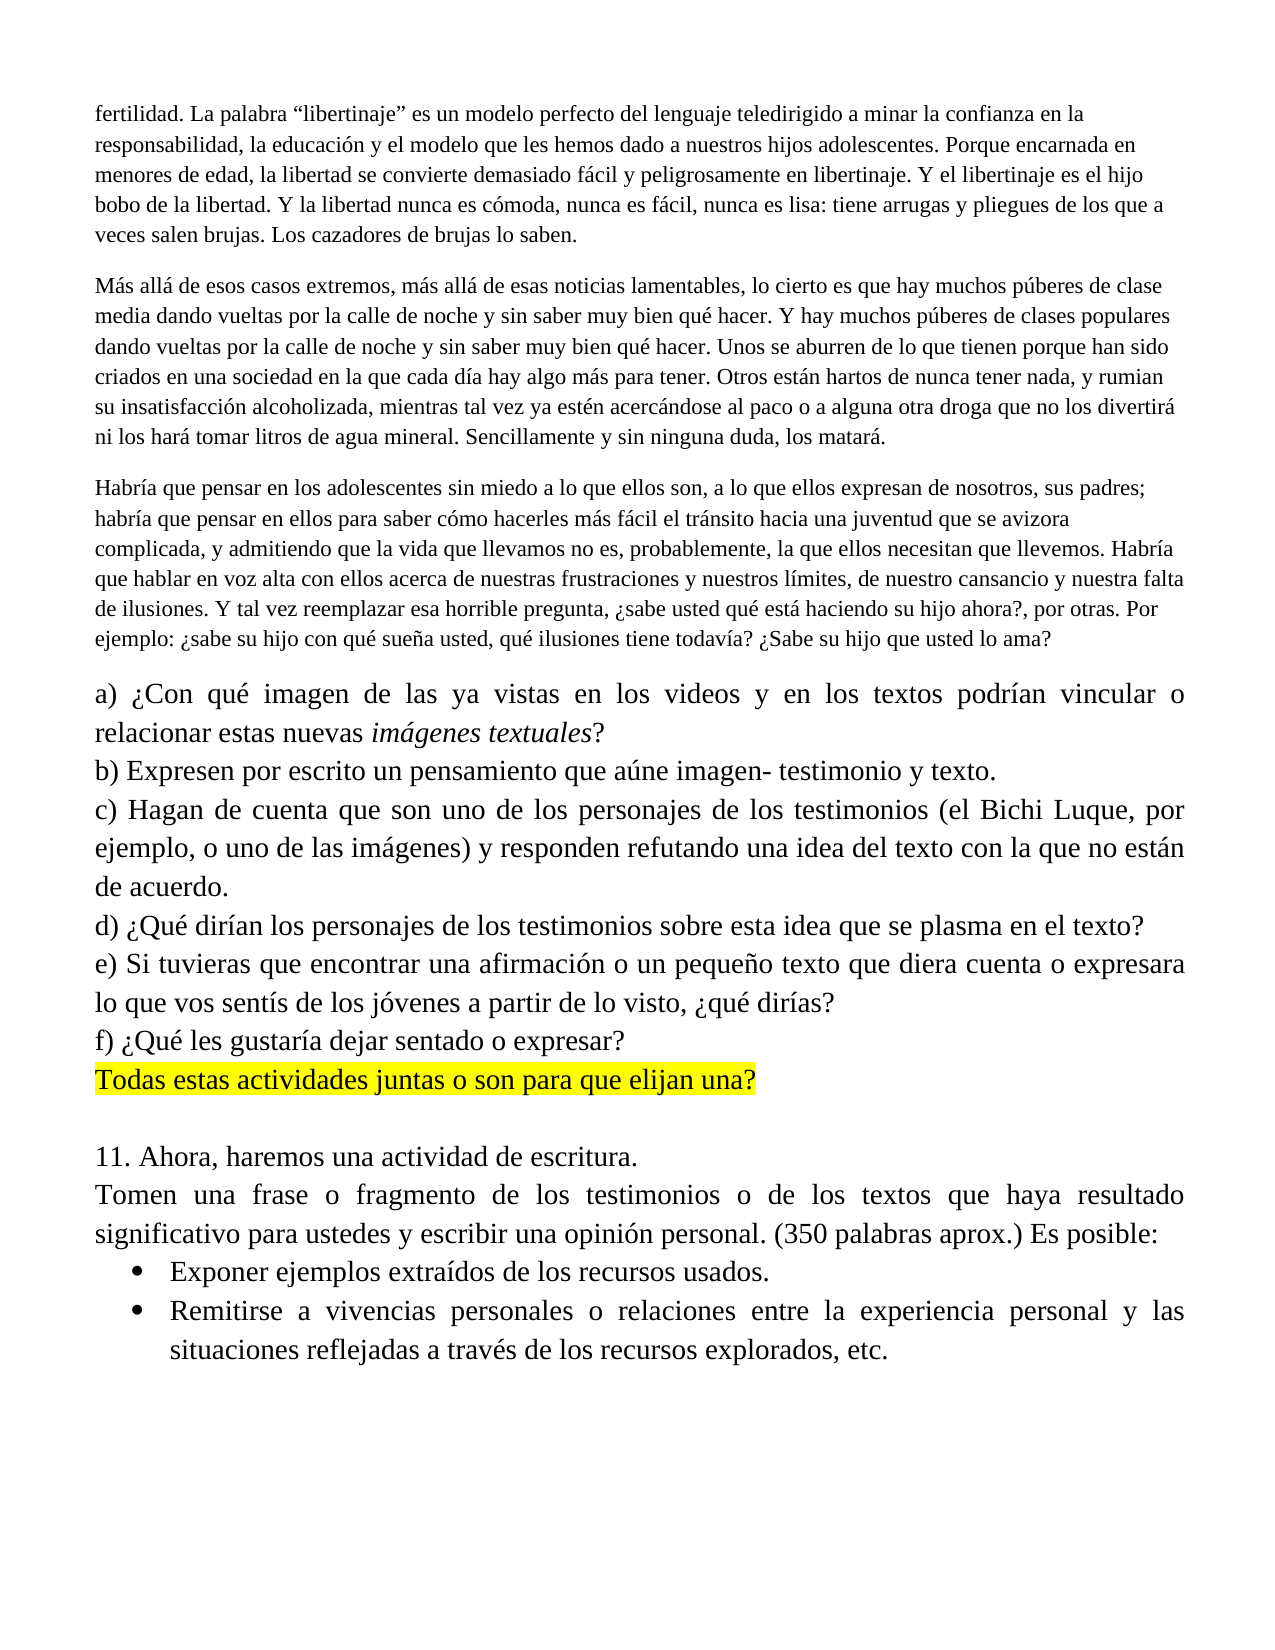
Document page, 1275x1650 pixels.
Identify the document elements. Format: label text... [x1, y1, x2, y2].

list d) ¿Qué dirían los personajes de los testimonios sobre esta idea que se plasma en el texto? [94, 908, 1186, 941]
text Más allá de esos casos extremos, más allá de esas noticias lamentables, lo cierto es que hay muchos púberes de clase media dando vueltas por la calle de noche y sin saber muy bien qué hacer. Y hay muchos púberes de clases populares dando vueltas por la calle de noche y sin saber muy bien qué hacer. Unos se aburren de lo que tienen porque han sido criados en una sociedad en la que cada día hay algo más para tener. Otros están hartos de nunca tener nada, y rumian su insatisfacción alcoholizada, mientras tal vez ya estén acercándose al paco o a alguna otra droga que no los divertirá ni los hará tomar litros de agua mineral. Sencillamente y sin ninguna duda, los matará. [94, 272, 1186, 450]
text fertilidad. La palabra “libertinaje” es un modelo perfecto del lenguaje teledirigido a minar la confianza en la responsabilidad, la educación y el modelo que les hemos dado a nuestros hijos adolescentes. Porque encarnada en menores de edad, la libertad se convierte demasiado fácil y peligrosamente en libertinaje. Y el libertinaje es el hijo bobo de la libertad. Y la libertad nunca es cómoda, nunca es fácil, nunca es lisa: tiene arrugas y pliegues de los que a veces salen brujas. Los cazadores de brujas lo saben. [94, 100, 1186, 248]
text Habría que pensar en los adolescentes sin miedo a lo que ellos son, a lo que ellos expresan de nosotros, sus padres; habría que pensar en ellos para saber cómo hacerles más fácil el tránsito hacia una juventud que se avizora complicada, y admitiendo que la vida que llevamos no es, probablemente, la que ellos necesitan que llevemos. Habría que hablar en voz alta con ellos acerca de nuestras frustraciones y nuestros límites, de nuestro cansancio y nuestra falta de ilusiones. Y tal vez reemplazar esa horrible pregunta, ¿sabe usted qué está haciendo su hijo ahora?, por otras. Por ejemplo: ¿sabe su hijo con qué sueña usted, qué ilusiones tiene todavía? ¿Sabe su hijo que usted lo ama? [94, 474, 1186, 652]
list e) Si tuvieras que encontrar una afirmación o un pequeño texto que diera cuenta o expresara lo que vos sentís de los jóvenes a partir de lo visto, ¿qué dirías? [94, 946, 1186, 1018]
list Tomen una frase o fragmento de los testimonios o de los textos que haya resultado significativo para ustedes y escribir una opinión personal. (350 palabras aprox.) Es posible: [94, 1177, 1186, 1249]
list b) Expresen por escrito un pensamiento que aúne imagen- testimonio y texto. [94, 753, 1186, 787]
list Remitirse a vivencias personales o relaciones entre la experiencia personal y las situaciones reflejadas a través de los recursos explorados, etc. [132, 1293, 1186, 1365]
list 11. Ahora, haremos una actividad de escritura. [94, 1139, 1186, 1172]
list a) ¿Con qué imagen de las ya vistas en los videos y en los textos podrían vincular o relacionar estas nuevas imágenes textuales? [94, 676, 1186, 748]
list Todas estas actividades juntas o son para que elijan una? [94, 1062, 1186, 1095]
list c) Hagan de cuenta que son uno de los personajes de los testimonios (el Bichi Luque, por ejemplo, o uno de las imágenes) y responden refutando una idea del texto con la que no están de acuerdo. [94, 792, 1186, 903]
list Exponer ejemplos extraídos de los recursos usados. [132, 1254, 1186, 1288]
list f) ¿Qué les gustaría dejar sentado o expresar? [94, 1023, 1186, 1057]
